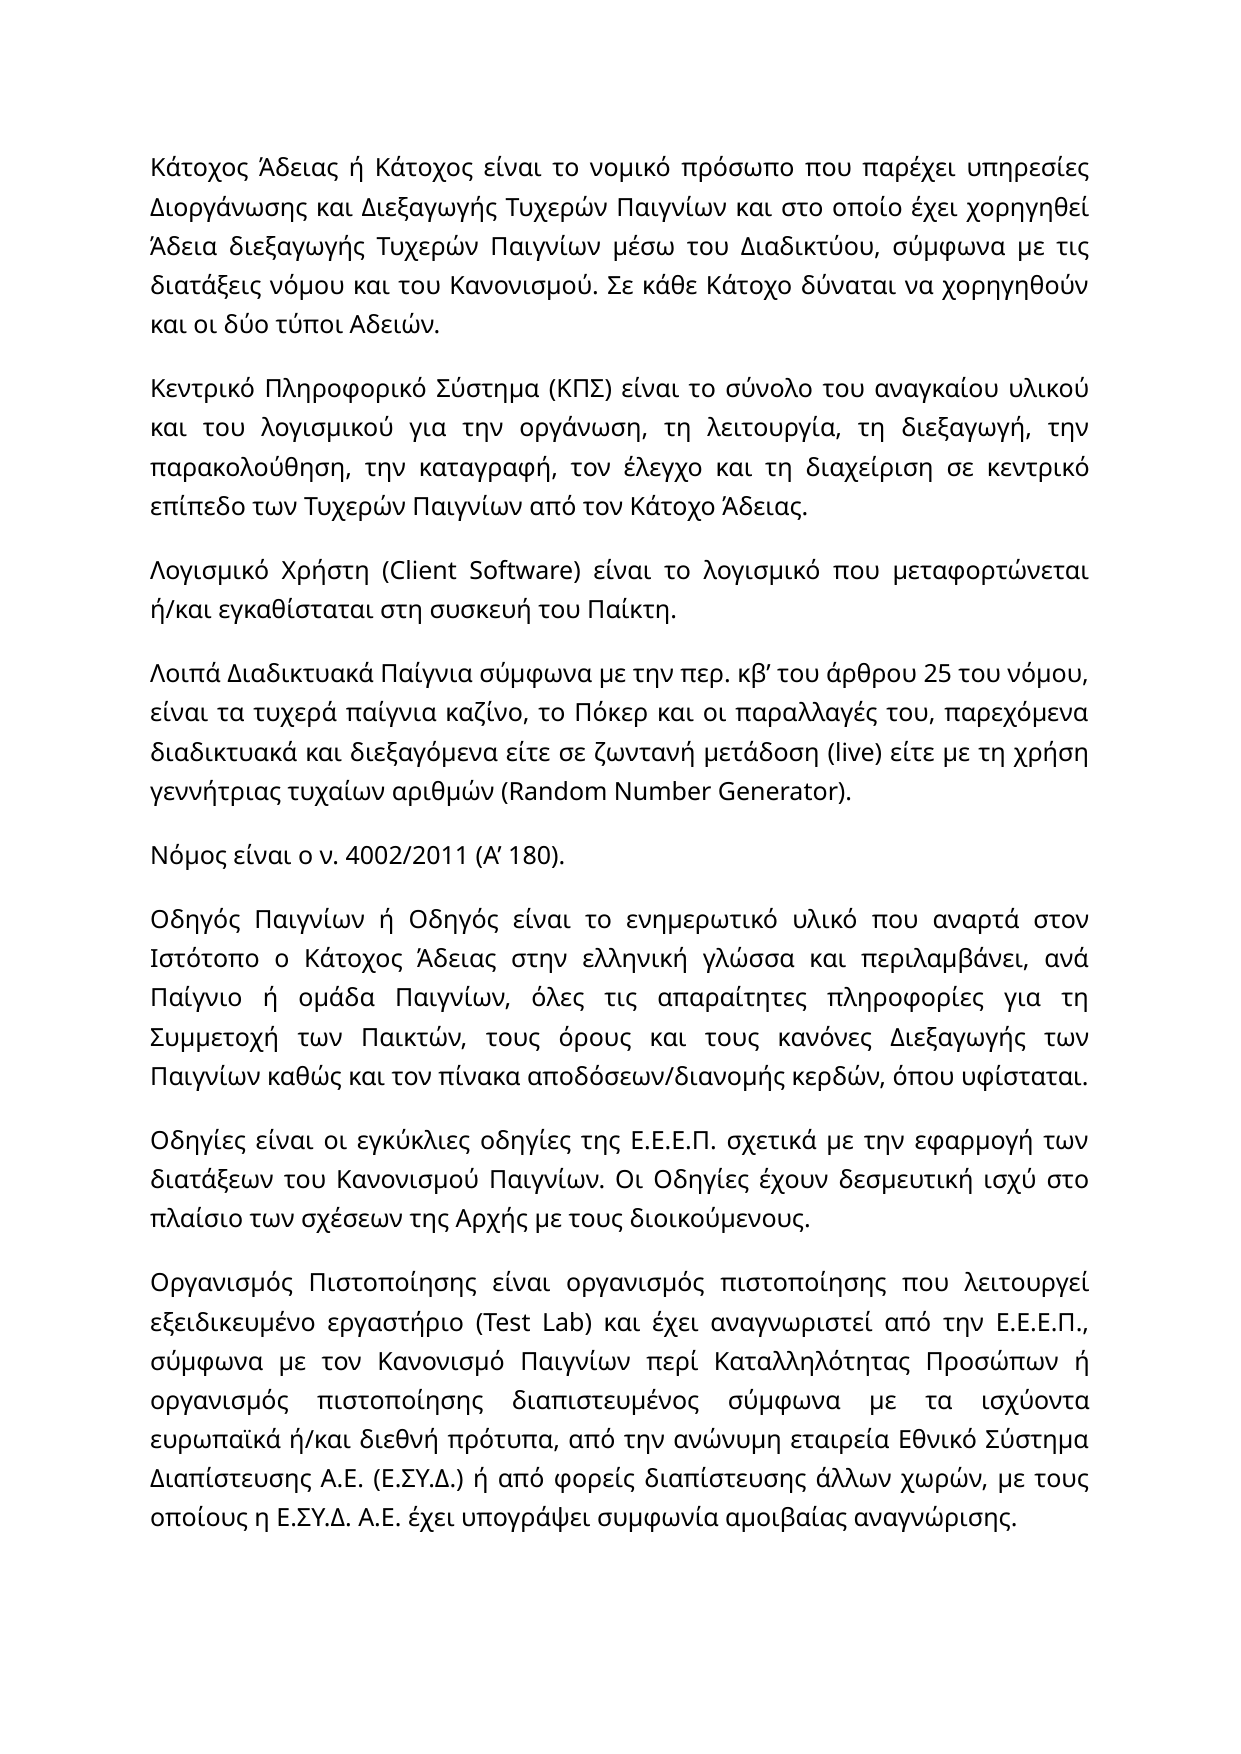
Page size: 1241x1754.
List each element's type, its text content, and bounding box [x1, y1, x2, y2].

text Λογισμικό Χρήστη (Client Software) είναι το λογισμικό που μεταφορτώνεται ή/και εγκαθίσταται στη συσκευή του Παίκτη. [150, 552, 1090, 626]
text Κάτοχος Άδειας ή Κάτοχος είναι το νομικό πρόσωπο που παρέχει υπηρεσίες Διοργάνωσης και Διεξαγωγής Τυχερών Παιγνίων και στο οποίο έχει χορηγηθεί Άδεια διεξαγωγής Τυχερών Παιγνίων μέσω του Διαδικτύου, σύμφωνα με τις διατάξεις νόμου και του Κανονισμού. Σε κάθε Κάτοχο δύναται να χορηγηθούν και οι δύο τύποι Αδειών. [150, 150, 1090, 341]
text Οδηγός Παιγνίων ή Οδηγός είναι το ενημερωτικό υλικό που αναρτά στον Ιστότοπο ο Κάτοχος Άδειας στην ελληνική γλώσσα και περιλαμβάνει, ανά Παίγνιο ή ομάδα Παιγνίων, όλες τις απαραίτητες πληροφορίες για τη Συμμετοχή των Παικτών, τους όρους και τους κανόνες Διεξαγωγής των Παιγνίων καθώς και τον πίνακα αποδόσεων/διανομής κερδών, όπου υφίσταται. [150, 902, 1090, 1092]
text Οδηγίες είναι οι εγκύκλιες οδηγίες της Ε.Ε.Ε.Π. σχετικά με την εφαρμογή των διατάξεων του Κανονισμού Παιγνίων. Οι Οδηγίες έχουν δεσμευτική ισχύ στο πλαίσιο των σχέσεων της Αρχής με τους διοικούμενους. [150, 1122, 1090, 1235]
text Κεντρικό Πληροφορικό Σύστημα (ΚΠΣ) είναι το σύνολο του αναγκαίου υλικού και του λογισμικού για την οργάνωση, τη λειτουργία, τη διεξαγωγή, την παρακολούθηση, την καταγραφή, τον έλεγχο και τη διαχείριση σε κεντρικό επίπεδο των Τυχερών Παιγνίων από τον Κάτοχο Άδειας. [150, 371, 1090, 522]
text Νόμος είναι ο ν. 4002/2011 (Α’ 180). [150, 837, 1090, 872]
text Λοιπά Διαδικτυακά Παίγνια σύμφωνα με την περ. κβ’ του άρθρου 25 του νόμου, είναι τα τυχερά παίγνια καζίνο, το Πόκερ και οι παραλλαγές του, παρεχόμενα διαδικτυακά και διεξαγόμενα είτε σε ζωντανή μετάδοση (live) είτε με τη χρήση γεννήτριας τυχαίων αριθμών (Random Number Generator). [150, 656, 1090, 807]
text Οργανισμός Πιστοποίησης είναι οργανισμός πιστοποίησης που λειτουργεί εξειδικευμένο εργαστήριο (Test Lab) και έχει αναγνωριστεί από την Ε.Ε.Ε.Π., σύμφωνα με τον Κανονισμό Παιγνίων περί Καταλληλότητας Προσώπων ή οργανισμός πιστοποίησης διαπιστευμένος σύμφωνα με τα ισχύοντα ευρωπαϊκά ή/και διεθνή πρότυπα, από την ανώνυμη εταιρεία Εθνικό Σύστημα Διαπίστευσης Α.Ε. (Ε.ΣΥ.Δ.) ή από φορείς διαπίστευσης άλλων χωρών, με τους οποίους η Ε.ΣΥ.Δ. Α.Ε. έχει υπογράψει συμφωνία αμοιβαίας αναγνώρισης. [150, 1265, 1090, 1534]
